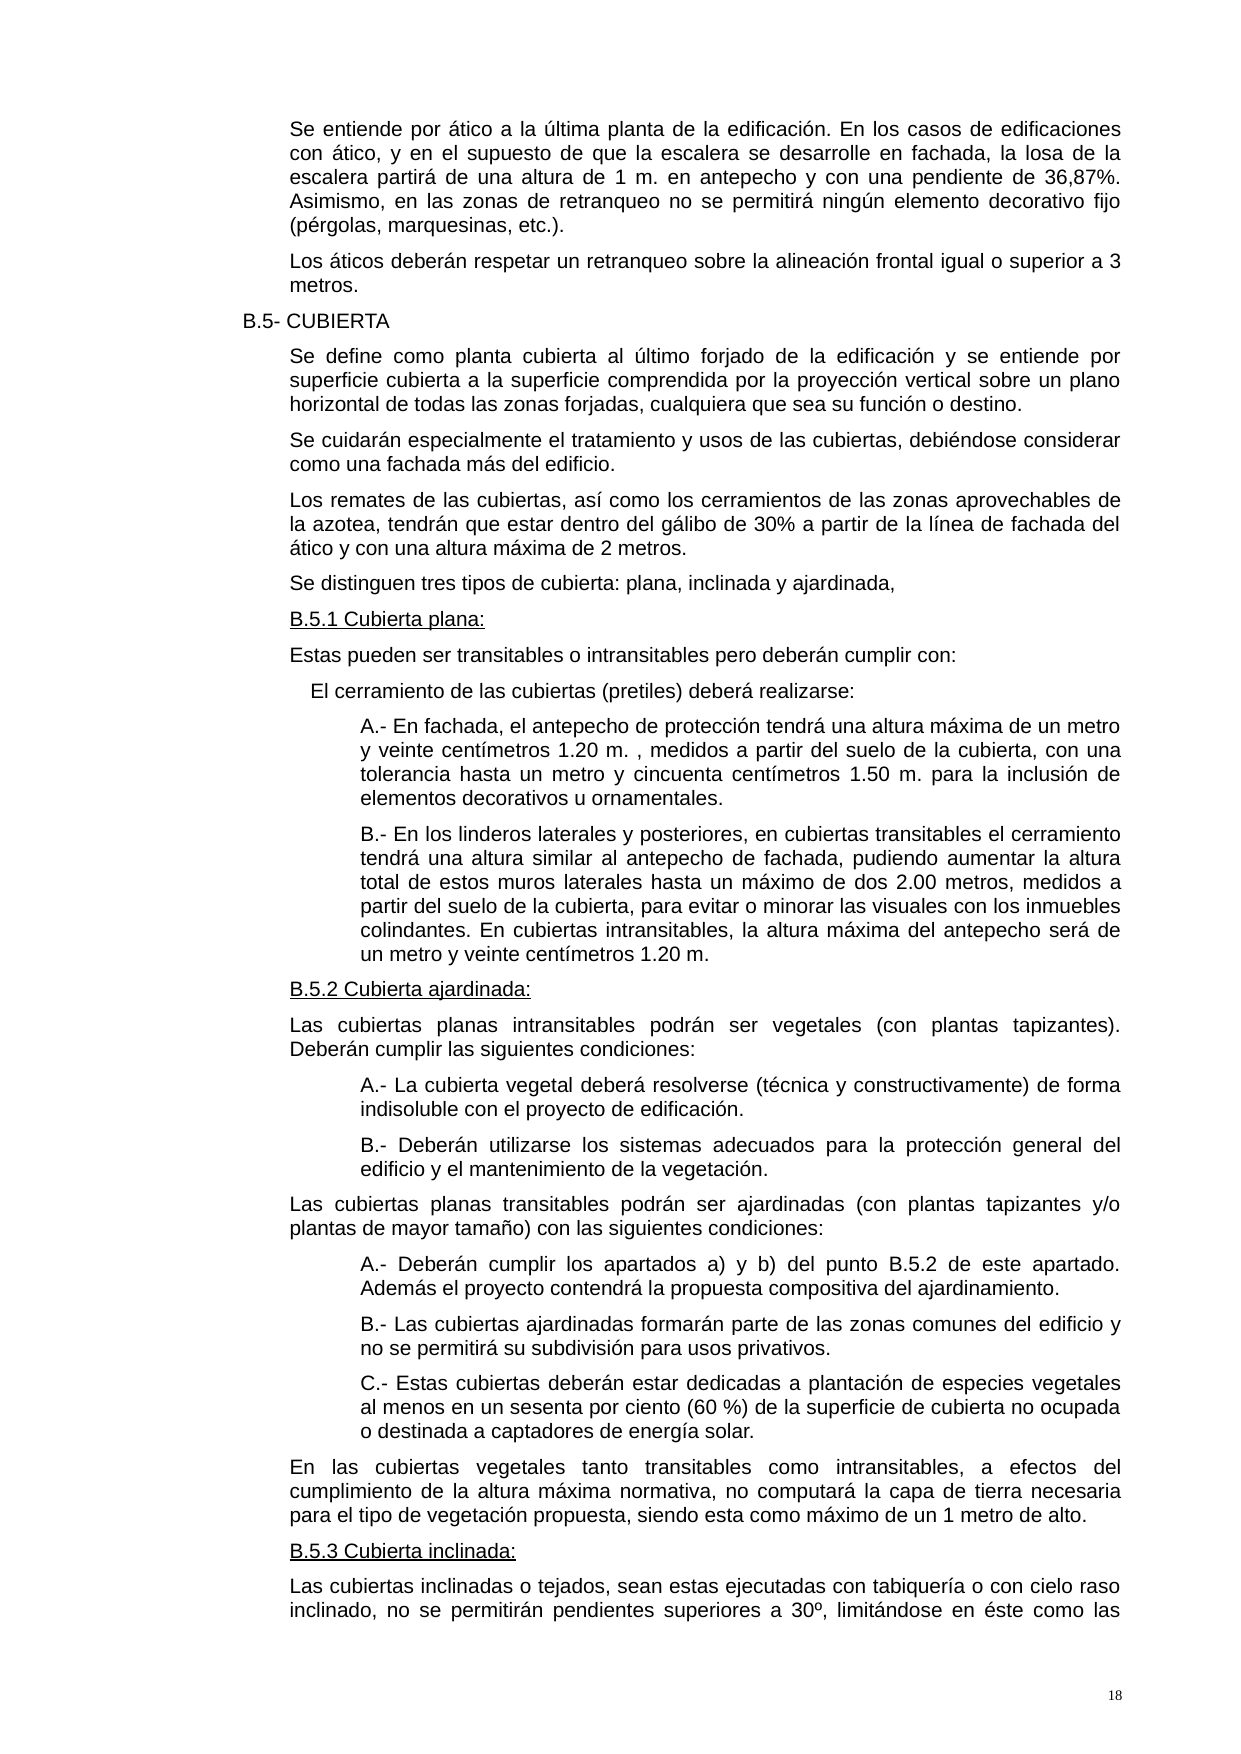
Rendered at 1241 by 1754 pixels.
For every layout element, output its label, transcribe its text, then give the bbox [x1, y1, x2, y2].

text C.- Estas cubiertas deberán estar dedicadas a plantación de especies vegetales al menos en un sesenta por ciento (60 %) de la superficie de cubierta no ocupada o destinada a captadores de energía solar. [360, 1371, 1122, 1443]
text A.- En fachada, el antepecho de protección tendrá una altura máxima de un metro y veinte centímetros 1.20 m. , medidos a partir del suelo de la cubierta, con una tolerancia hasta un metro y cincuenta centímetros 1.50 m. para la inclusión de elementos decorativos u ornamentales. [360, 714, 1122, 810]
text Las cubiertas planas intransitables podrán ser vegetales (con plantas tapizantes). Deberán cumplir las siguientes condiciones: [289, 1013, 1122, 1061]
text Las cubiertas planas transitables podrán ser ajardinadas (con plantas tapizantes y/o plantas de mayor tamaño) con las siguientes condiciones: [289, 1192, 1122, 1240]
text B.5.1 Cubierta plana: [289, 607, 1122, 631]
text B.5.2 Cubierta ajardinada: [289, 977, 1122, 1001]
text Se cuidarán especialmente el tratamiento y usos de las cubiertas, debiéndose considerar como una fachada más del edificio. [289, 428, 1122, 476]
text A.- Deberán cumplir los apartados a) y b) del punto B.5.2 de este apartado. Además el proyecto contendrá la propuesta compositiva del ajardinamiento. [360, 1252, 1122, 1300]
text Los remates de las cubiertas, así como los cerramientos de las zonas aprovechables de la azotea, tendrán que estar dentro del gálibo de 30% a partir de la línea de fachada del ático y con una altura máxima de 2 metros. [289, 488, 1122, 559]
text B.- En los linderos laterales y posteriores, en cubiertas transitables el cerramiento tendrá una altura similar al antepecho de fachada, pudiendo aumentar la altura total de estos muros laterales hasta un máximo de dos 2.00 metros, medidos a partir del suelo de la cubierta, para evitar o minorar las visuales con los inmuebles colindantes. En cubiertas intransitables, la altura máxima del antepecho será de un metro y veinte centímetros 1.20 m. [360, 822, 1122, 966]
text B.- Deberán utilizarse los sistemas adecuados para la protección general del edificio y el mantenimiento de la vegetación. [360, 1132, 1122, 1180]
text En las cubiertas vegetales tanto transitables como intransitables, a efectos del cumplimiento de la altura máxima normativa, no computará la capa de tierra necesaria para el tipo de vegetación propuesta, siendo esta como máximo de un 1 metro de alto. [289, 1455, 1122, 1527]
text B.- Las cubiertas ajardinadas formarán parte de las zonas comunes del edificio y no se permitirá su subdivisión para usos privativos. [360, 1311, 1122, 1359]
text Se entiende por ático a la última planta de la edificación. En los casos de edificaciones con ático, y en el supuesto de que la escalera se desarrolle en fachada, la losa de la escalera partirá de una altura de 1 m. en antepecho y con una pendiente de 36,87%. Asimismo, en las zonas de retranqueo no se permitirá ningún elemento decorativo fijo (pérgolas, marquesinas, etc.). [289, 117, 1122, 237]
text Se define como planta cubierta al último forjado de la edificación y se entiende por superficie cubierta a la superficie comprendida por la proyección vertical sobre un plano horizontal de todas las zonas forjadas, cualquiera que sea su función o destino. [289, 344, 1122, 416]
text Estas pueden ser transitables o intransitables pero deberán cumplir con: [289, 643, 1122, 667]
text A.- La cubierta vegetal deberá resolverse (técnica y constructivamente) de forma indisoluble con el proyecto de edificación. [360, 1073, 1122, 1121]
text B.5- CUBIERTA [242, 308, 1122, 332]
text Los áticos deberán respetar un retranqueo sobre la alineación frontal igual o superior a 3 metros. [289, 249, 1122, 297]
text Las cubiertas inclinadas o tejados, sean estas ejecutadas con tabiquería o con cielo raso inclinado, no se permitirán pendientes superiores a 30º, limitándose en éste como las [289, 1574, 1122, 1622]
text Se distinguen tres tipos de cubierta: plana, inclinada y ajardinada, [289, 571, 1122, 595]
text El cerramiento de las cubiertas (pretiles) deberá realizarse: [310, 678, 1122, 702]
text B.5.3 Cubierta inclinada: [289, 1538, 1122, 1562]
